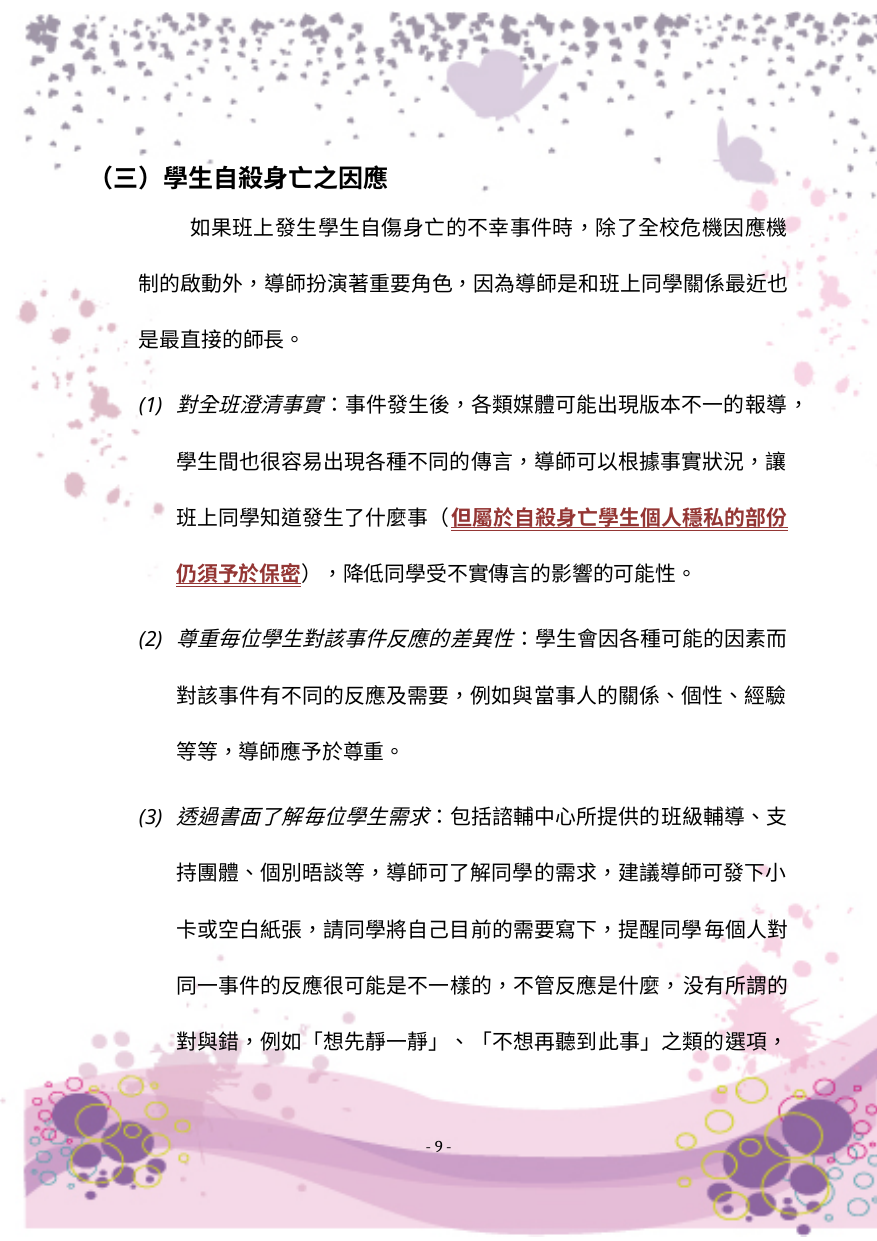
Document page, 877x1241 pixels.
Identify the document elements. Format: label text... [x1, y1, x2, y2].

text 如果班上發生學生自傷身亡的不幸事件時，除了全校危機因應機制的啟動外，導師扮演著重要角色，因為導師是和班上同學關係最近也是最直接的師長。 [139, 201, 788, 351]
list 對全班澄清事實：事件發生後，各類媒體可能出現版本不一的報導，學生間也很容易出現各種不同的傳言，導師可以根據事實狀況，讓班上同學知道發生了什麼事（但屬於自殺身亡學生個人穩私的部份仍須予於保密），降低同學受不實傳言的影響的可能性。 [139, 379, 788, 585]
list 尊重毎位學生對該事件反應的差異性：學生會因各種可能的因素而對該事件有不同的反應及需要，例如與當事人的關係、個性、經驗等等，導師應予於尊重。 [139, 613, 788, 763]
list 透過書面了解毎位學生需求：包括諮輔中心所提供的班級輔導、支持團體、個別晤談等，導師可了解同學的需求，建議導師可發下小卡或空白紙張，請同學將自己目前的需要寫下，提醒同學毎個人對同一事件的反應很可能是不一樣的，不管反應是什麼，没有所謂的對與錯，例如「想先靜一靜」、「不想再聽到此事」之類的選項， [139, 790, 788, 1053]
text （三）學生自殺身亡之因應 [89, 151, 788, 189]
picture [0, 11, 877, 1237]
